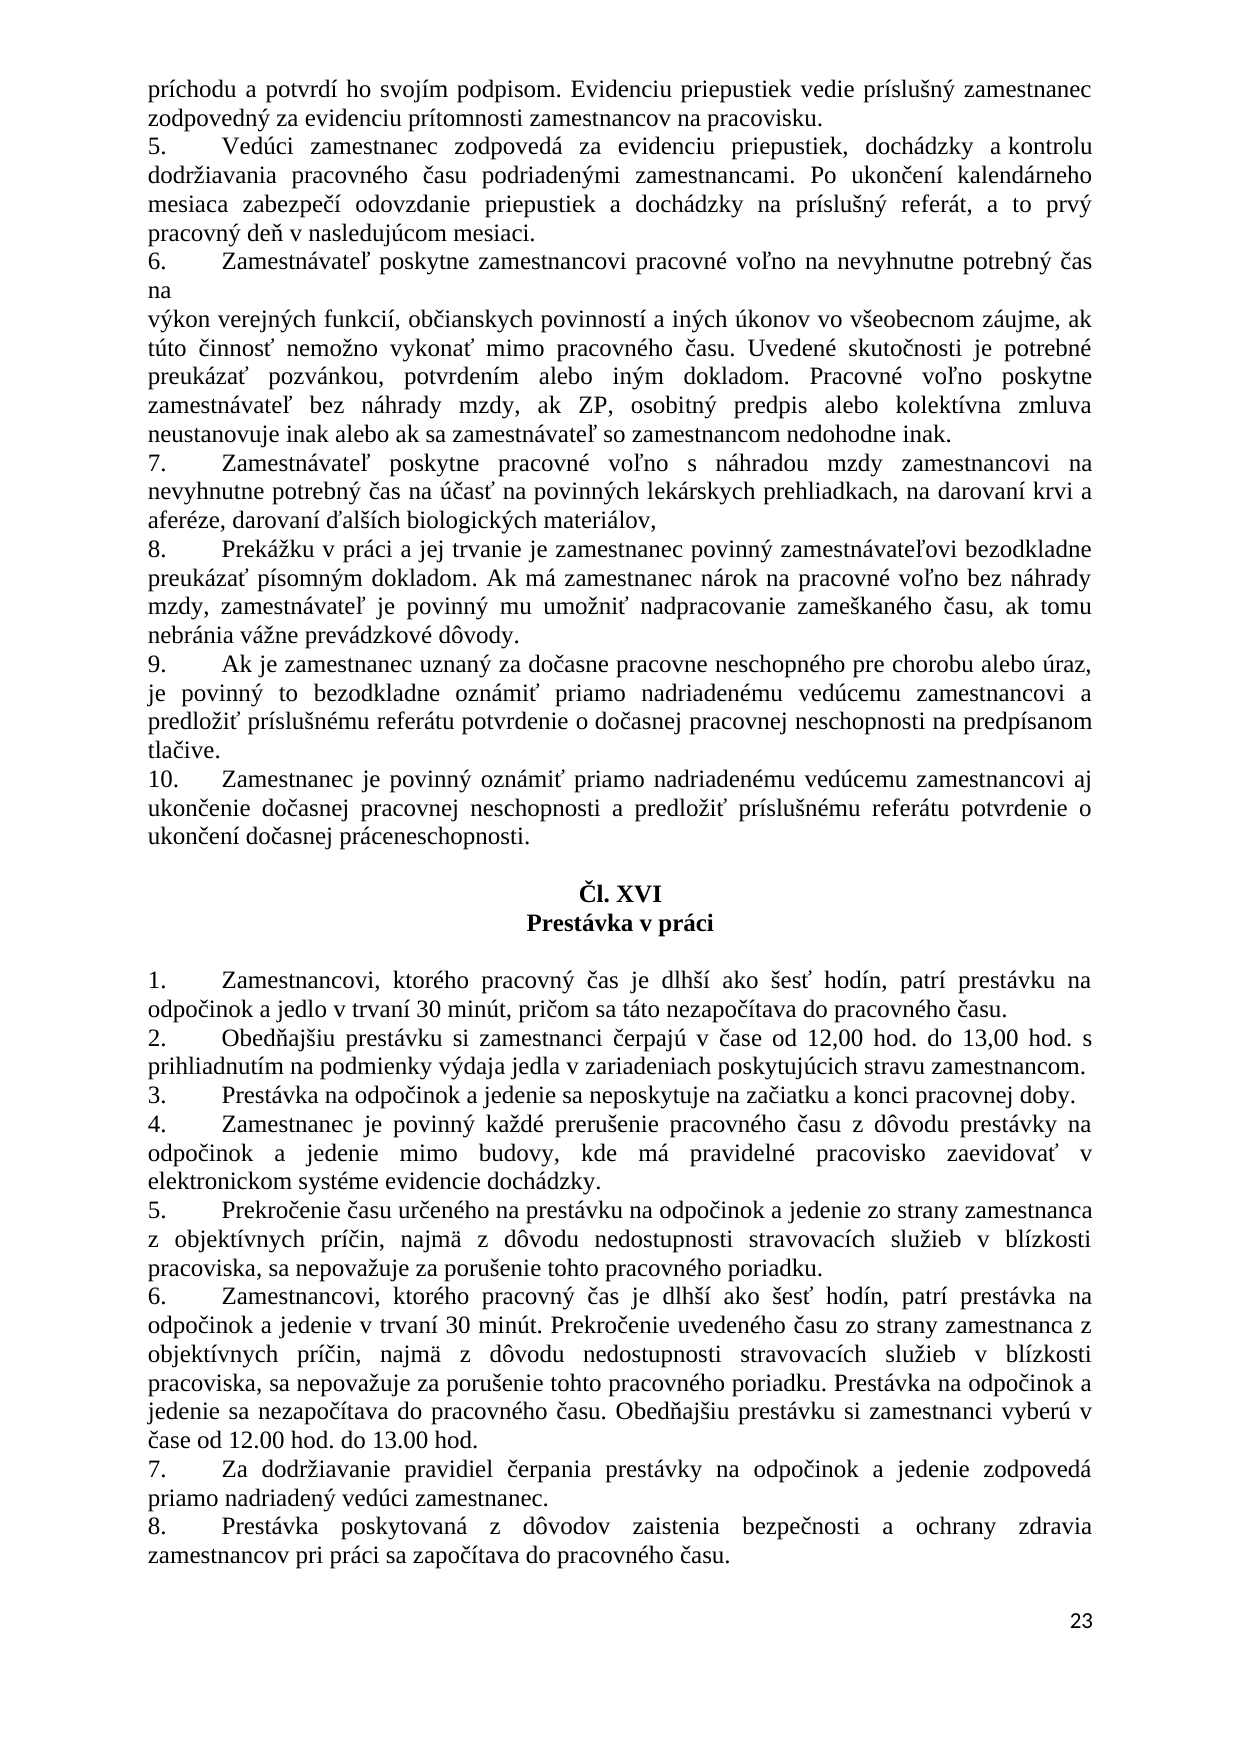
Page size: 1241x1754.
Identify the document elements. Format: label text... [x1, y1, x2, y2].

text Čl. XVI [148, 879, 1093, 908]
list Obedňajšiu prestávku si zamestnanci čerpajú v čase od 12,00 hod. do 13,00 hod. s prihliadnutím na podmienky výdaja jedla v zariadeniach poskytujúcich stravu zamestnancom. [148, 1023, 1093, 1080]
list Zamestnancovi, ktorého pracovný čas je dlhší ako šesť hodín, patrí prestávka na odpočinok a jedenie v trvaní 30 minút. Prekročenie uvedeného času zo strany zamestnanca z objektívnych príčin, najmä z dôvodu nedostupnosti stravovacích služieb v blízkosti pracoviska, sa nepovažuje za porušenie tohto pracovného poriadku. Prestávka na odpočinok a jedenie sa nezapočítava do pracovného času. Obedňajšiu prestávku si zamestnanci vyberú v čase od 12.00 hod. do 13.00 hod. [148, 1281, 1093, 1454]
list Zamestnancovi, ktorého pracovný čas je dlhší ako šesť hodín, patrí prestávku na odpočinok a jedlo v trvaní 30 minút, pričom sa táto nezapočítava do pracovného času. [148, 965, 1093, 1023]
list Prestávka poskytovaná z dôvodov zaistenia bezpečnosti a ochrany zdravia zamestnancov pri práci sa započítava do pracovného času. [148, 1511, 1093, 1569]
list Zamestnávateľ poskytne pracovné voľno s náhradou mzdy zamestnancovi na nevyhnutne potrebný čas na účasť na povinných lekárskych prehliadkach, na darovaní krvi a aferéze, darovaní ďalších biologických materiálov, [148, 448, 1093, 534]
list Vedúci zamestnanec zodpovedá za evidenciu priepustiek, dochádzky a kontrolu dodržiavania pracovného času podriadenými zamestnancami. Po ukončení kalendárneho mesiaca zabezpečí odovzdanie priepustiek a dochádzky na príslušný referát, a to prvý pracovný deň v nasledujúcom mesiaci. [148, 131, 1093, 246]
list Zamestnanec je povinný každé prerušenie pracovného času z dôvodu prestávky na odpočinok a jedenie mimo budovy, kde má pravidelné pracovisko zaevidovať v elektronickom systéme evidencie dochádzky. [148, 1109, 1093, 1195]
list Prestávka na odpočinok a jedenie sa neposkytuje na začiatku a konci pracovnej doby. [148, 1080, 1093, 1109]
text výkon verejných funkcií, občianskych povinností a iných úkonov vo všeobecnom záujme, ak túto činnosť nemožno vykonať mimo pracovného času. Uvedené skutočnosti je potrebné preukázať pozvánkou, potvrdením alebo iným dokladom. Pracovné voľno poskytne zamestnávateľ bez náhrady mzdy, ak ZP, osobitný predpis alebo kolektívna zmluva neustanovuje inak alebo ak sa zamestnávateľ so zamestnancom nedohodne inak. [148, 304, 1093, 448]
list Za dodržiavanie pravidiel čerpania prestávky na odpočinok a jedenie zodpovedá priamo nadriadený vedúci zamestnanec. [148, 1454, 1093, 1511]
list Prekážku v práci a jej trvanie je zamestnanec povinný zamestnávateľovi bezodkladne preukázať písomným dokladom. Ak má zamestnanec nárok na pracovné voľno bez náhrady mzdy, zamestnávateľ je povinný mu umožniť nadpracovanie zameškaného času, ak tomu nebránia vážne prevádzkové dôvody. [148, 534, 1093, 649]
list príchodu a potvrdí ho svojím podpisom. Evidenciu priepustiek vedie príslušný zamestnanec zodpovedný za evidenciu prítomnosti zamestnancov na pracovisku. [148, 74, 1093, 131]
list Ak je zamestnanec uznaný za dočasne pracovne neschopného pre chorobu alebo úraz, je povinný to bezodkladne oznámiť priamo nadriadenému vedúcemu zamestnancovi a predložiť príslušnému referátu potvrdenie o dočasnej pracovnej neschopnosti na predpísanom tlačive. [148, 649, 1093, 764]
list Zamestnanec je povinný oznámiť priamo nadriadenému vedúcemu zamestnancovi aj ukončenie dočasnej pracovnej neschopnosti a predložiť príslušnému referátu potvrdenie o ukončení dočasnej práceneschopnosti. [148, 764, 1093, 850]
list Zamestnávateľ poskytne zamestnancovi pracovné voľno na nevyhnutne potrebný čas na [148, 246, 1093, 304]
text Prestávka v práci [148, 908, 1093, 936]
list Prekročenie času určeného na prestávku na odpočinok a jedenie zo strany zamestnanca z objektívnych príčin, najmä z dôvodu nedostupnosti stravovacích služieb v blízkosti pracoviska, sa nepovažuje za porušenie tohto pracovného poriadku. [148, 1195, 1093, 1281]
